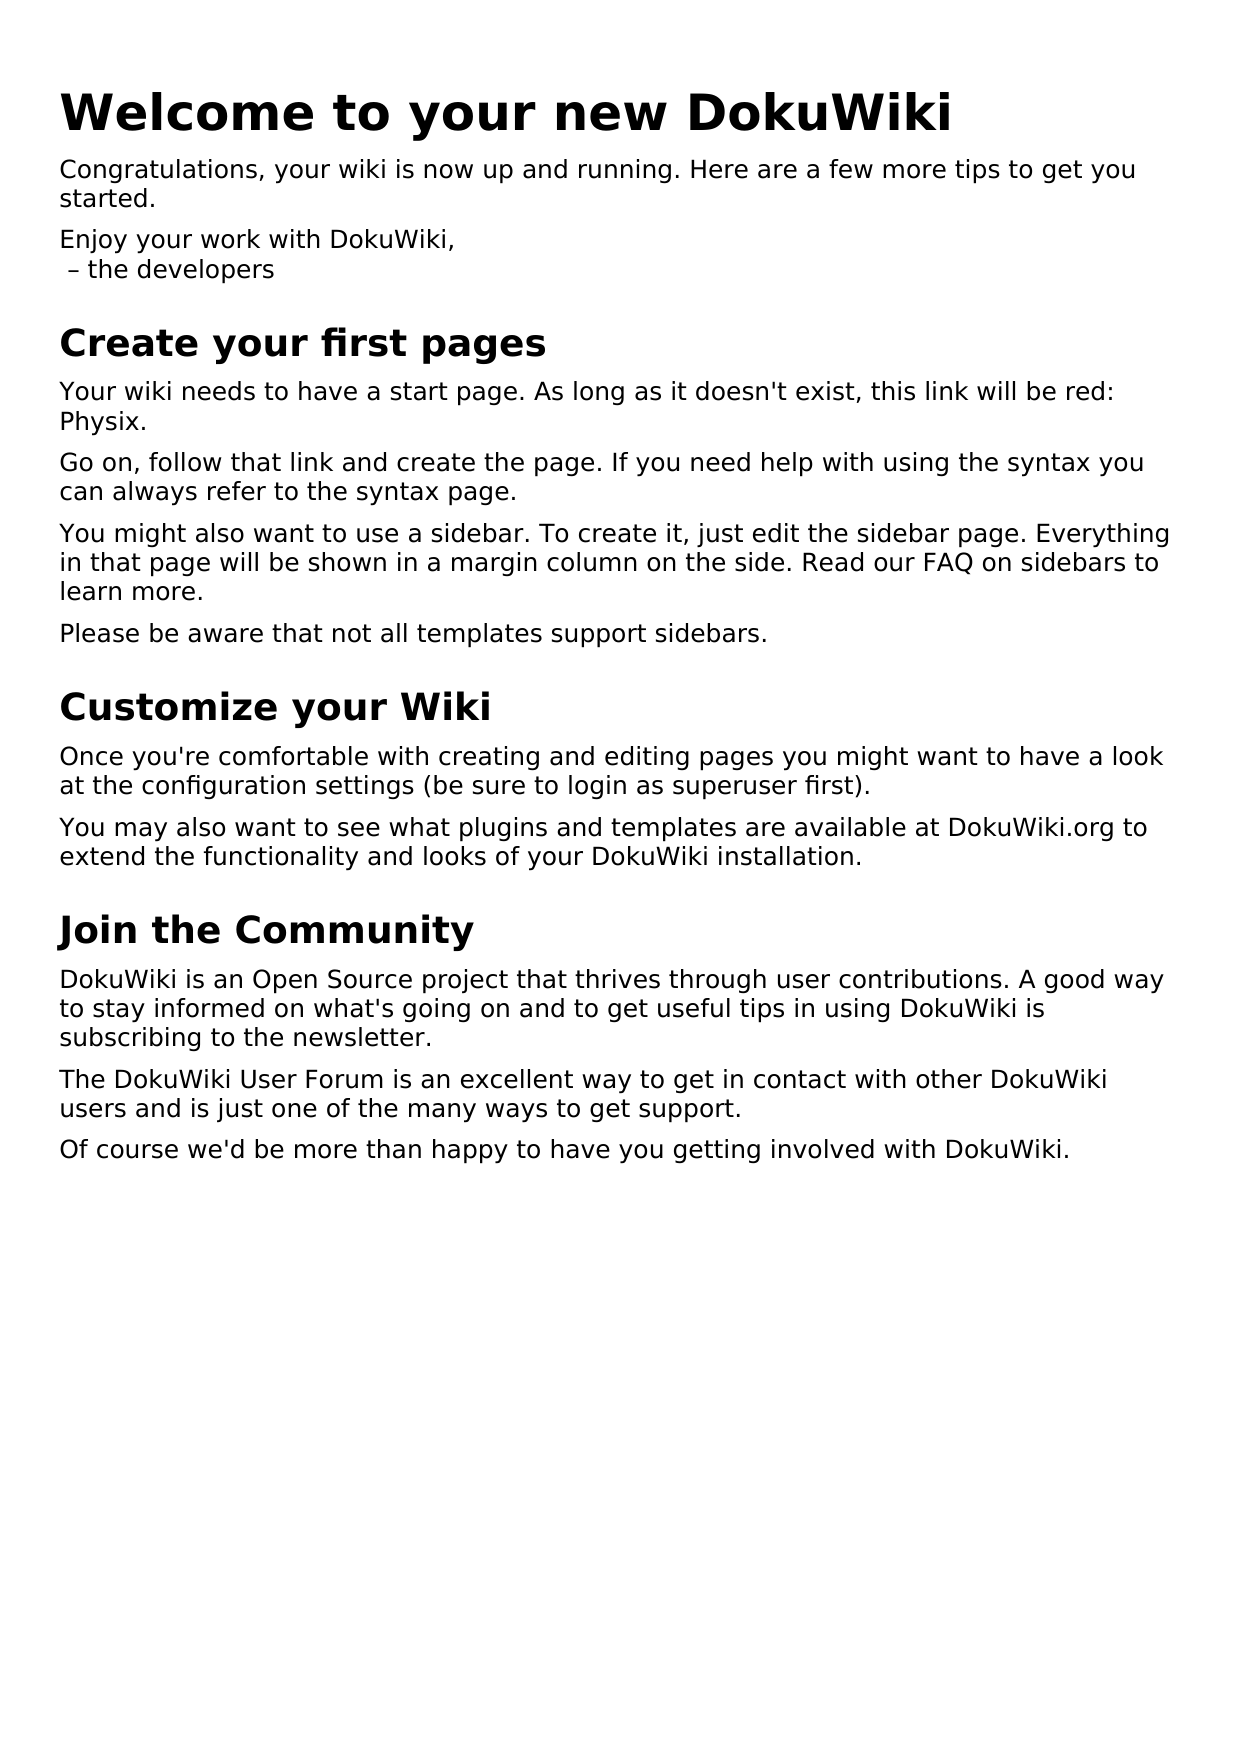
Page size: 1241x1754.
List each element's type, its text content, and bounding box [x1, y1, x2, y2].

text You might also want to use a sidebar. To create it, just edit the sidebar page. Everything in that page will be shown in a margin column on the side. Read our FAQ on sidebars to learn more. [59, 519, 1181, 607]
subtitle Create your first pages [59, 321, 1181, 365]
text Once you're comfortable with creating and editing pages you might want to have a look at the configuration settings (be sure to login as superuser first). [59, 742, 1181, 800]
text Please be aware that not all templates support sidebars. [59, 619, 1181, 648]
subtitle Welcome to your new DokuWiki [59, 84, 1181, 142]
text Enjoy your work with DokuWiki, – the developers [59, 226, 1181, 284]
text Congratulations, your wiki is now up and running. Here are a few more tips to get you started. [59, 155, 1181, 213]
text The DokuWiki User Forum is an excellent way to get in contact with other DokuWiki users and is just one of the many ways to get support. [59, 1065, 1181, 1123]
text Go on, follow that link and create the page. If you need help with using the syntax you can always refer to the syntax page. [59, 448, 1181, 507]
subtitle Join the Community [59, 909, 1181, 952]
text Your wiki needs to have a start page. As long as it doesn't exist, this link will be red: Physix. [59, 378, 1181, 436]
text You may also want to see what plugins and templates are available at DokuWiki.org to extend the functionality and looks of your DokuWiki installation. [59, 813, 1181, 871]
text Of course we'd be more than happy to have you getting involved with DokuWiki. [59, 1136, 1181, 1165]
subtitle Customize your Wiki [59, 686, 1181, 729]
text DokuWiki is an Open Source project that thrives through user contributions. A good way to stay informed on what's going on and to get useful tips in using DokuWiki is subscribing to the newsletter. [59, 965, 1181, 1052]
